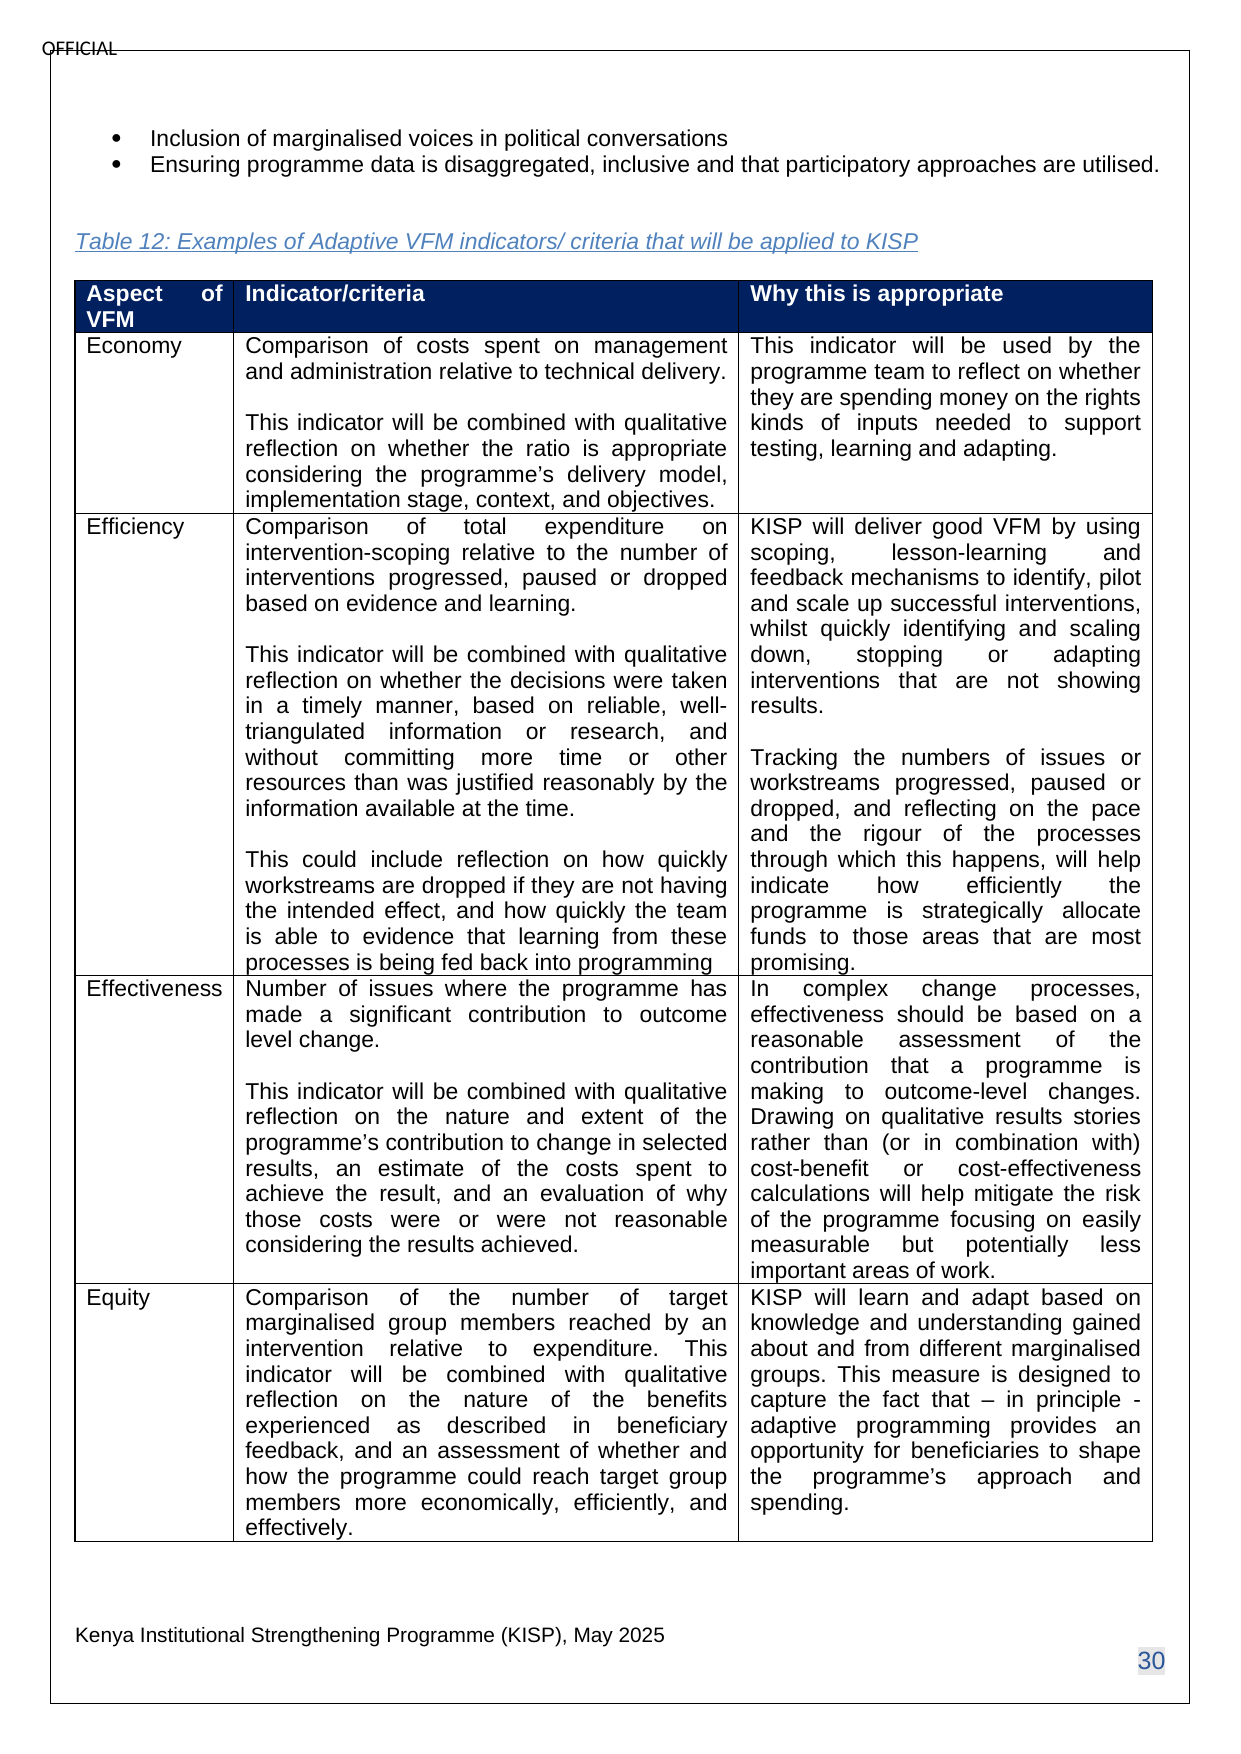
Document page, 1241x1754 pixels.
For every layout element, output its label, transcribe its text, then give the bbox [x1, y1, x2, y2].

table_header Indicator/criteria [234, 281, 738, 332]
table_cell Comparison of the number of target marginalised group members reached by an intervention relative to expenditure. This indicator will be combined with qualitative reflection on the nature of the benefits experienced as described in beneficiary feedback, and an assessment of whether and how the programme could reach target group members more economically, efficiently, and effectively. [234, 1284, 738, 1541]
table_cell Comparison of costs spent on management and administration relative to technical delivery. This indicator will be combined with qualitative reflection on whether the ratio is appropriate considering the programme’s delivery model, implementation stage, context, and objectives. [234, 333, 738, 512]
table_cell Effectiveness [76, 976, 233, 1283]
list Ensuring programme data is disaggregated, inclusive and that participatory approaches are utilised. [112, 152, 1165, 177]
text Table 12: Examples of Adaptive VFM indicators/ criteria that will be applied to KISP [75, 228, 1165, 254]
table_cell Equity [76, 1284, 233, 1541]
table_cell This indicator will be used by the programme team to reflect on whether they are spending money on the rights kinds of inputs needed to support testing, learning and adapting. [739, 333, 1152, 512]
table_cell Efficiency [76, 514, 233, 975]
table_cell Economy [76, 333, 233, 512]
table_cell In complex change processes, effectiveness should be based on a reasonable assessment of the contribution that a programme is making to outcome-level changes. Drawing on qualitative results stories rather than (or in combination with) cost-benefit or cost-effectiveness calculations will help mitigate the risk of the programme focusing on easily measurable but potentially less important areas of work. [739, 976, 1152, 1283]
table_cell KISP will learn and adapt based on knowledge and understanding gained about and from different marginalised groups. This measure is designed to capture the fact that – in principle -adaptive programming provides an opportunity for beneficiaries to shape the programme’s approach and spending. [739, 1284, 1152, 1541]
table_cell Comparison of total expenditure on intervention-scoping relative to the number of interventions progressed, paused or dropped based on evidence and learning. This indicator will be combined with qualitative reflection on whether the decisions were taken in a timely manner, based on reliable, well-triangulated information or research, and without committing more time or other resources than was justified reasonably by the information available at the time. This could include reflection on how quickly workstreams are dropped if they are not having the intended effect, and how quickly the team is able to evidence that learning from these processes is being fed back into programming [234, 514, 738, 975]
table_cell KISP will deliver good VFM by using scoping, lesson-learning and feedback mechanisms to identify, pilot and scale up successful interventions, whilst quickly identifying and scaling down, stopping or adapting interventions that are not showing results. Tracking the numbers of issues or workstreams progressed, paused or dropped, and reflecting on the pace and the rigour of the processes through which this happens, will help indicate how efficiently the programme is strategically allocate funds to those areas that are most promising. [739, 514, 1152, 975]
table_cell Number of issues where the programme has made a significant contribution to outcome level change. This indicator will be combined with qualitative reflection on the nature and extent of the programme’s contribution to change in selected results, an estimate of the costs spent to achieve the result, and an evaluation of why those costs were or were not reasonable considering the results achieved. [234, 976, 738, 1283]
list Inclusion of marginalised voices in political conversations [112, 126, 1165, 152]
table_header Why this is appropriate [739, 281, 1152, 332]
table_header Aspect of VFM [76, 281, 233, 332]
